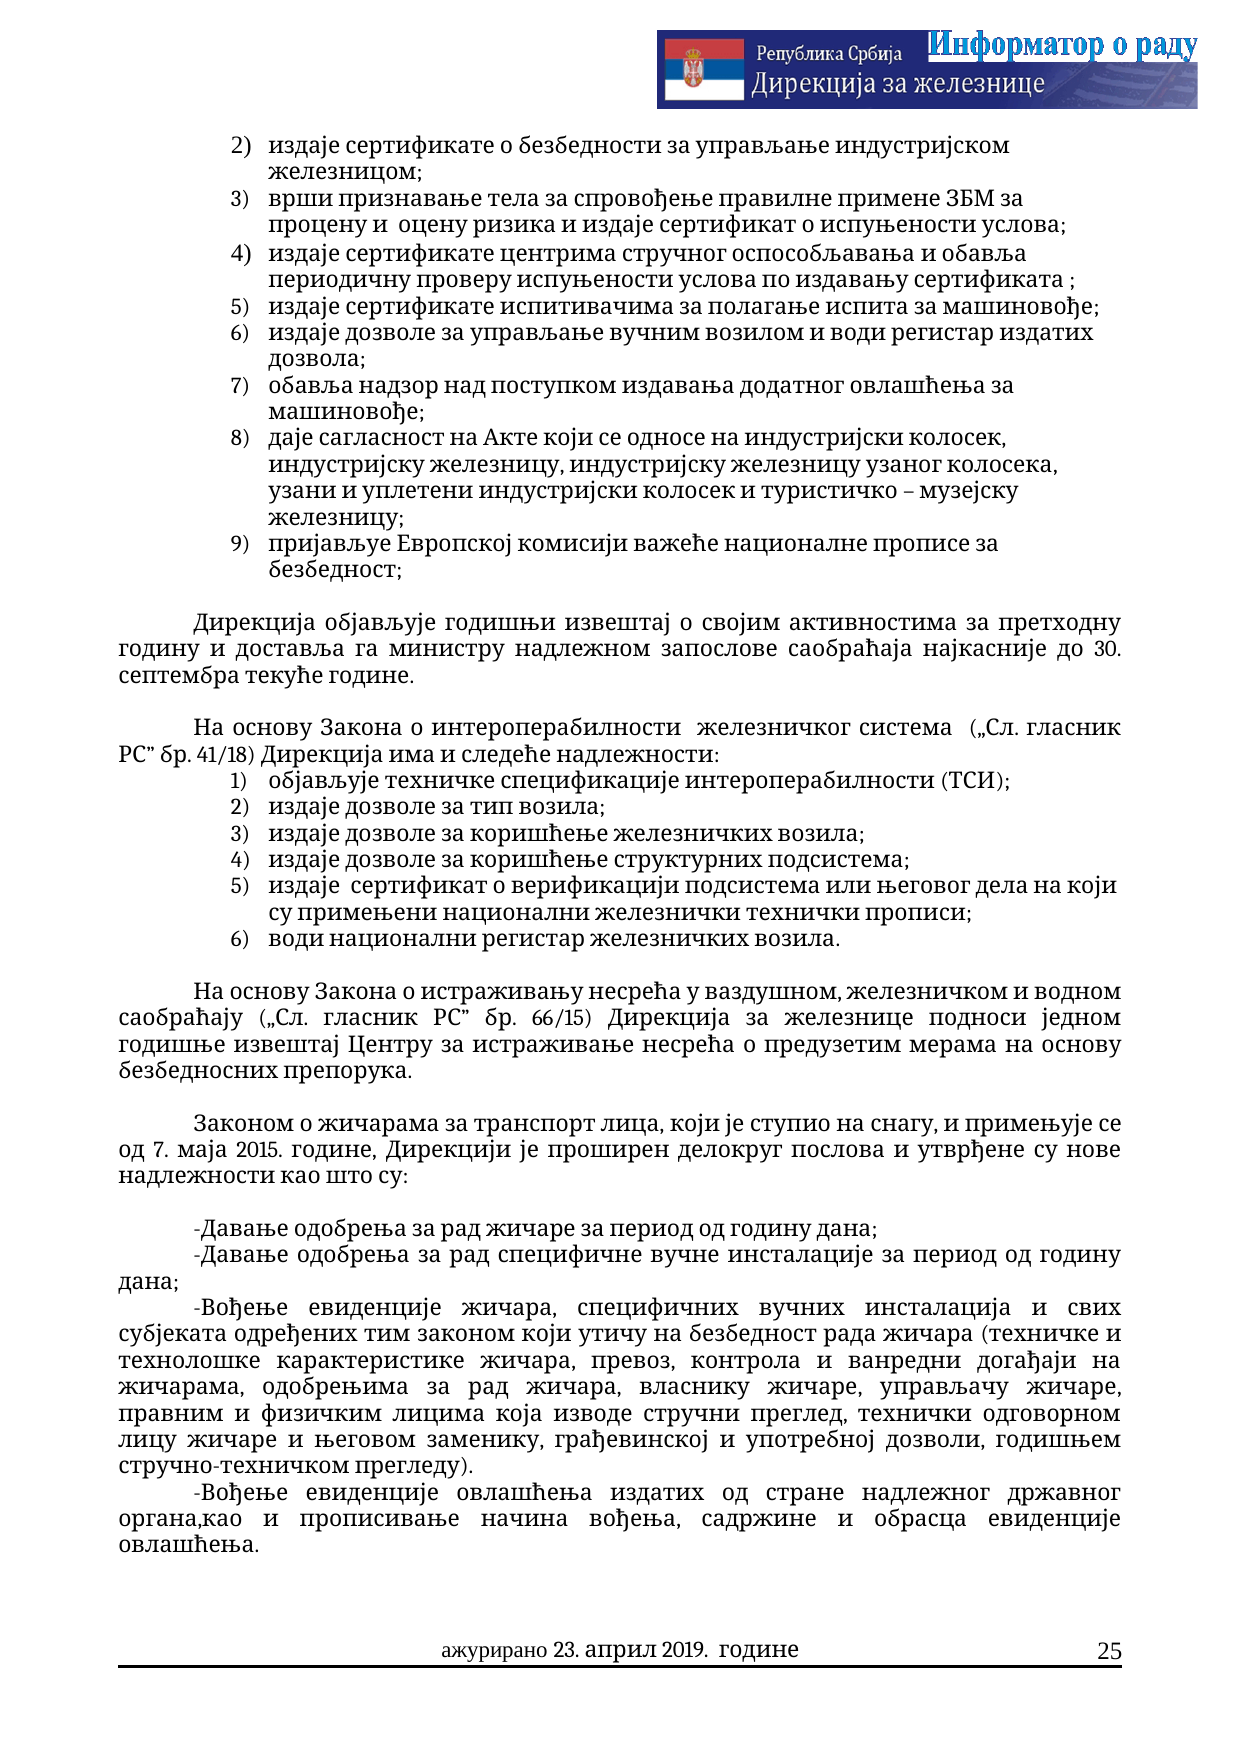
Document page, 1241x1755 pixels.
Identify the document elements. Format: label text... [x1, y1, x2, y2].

list води национални регистар железничких возила. [231, 926, 1122, 952]
list обавља надзор над поступком издавања додатног овлашћења за машиновође; [231, 372, 1122, 425]
text На основу Закона о интероперабилности железничког система („Сл. гласник РС” бр. 41/18) Дирекција има и следеће надлежности: [118, 715, 1122, 768]
list врши признавање тела за спровођење правилне примене ЗБМ за процену и оцену ризика и издаје сертификат о испуњености услова; [231, 185, 1122, 238]
text -Давање одобрења за рад специфичне вучне инсталације за период од годину дана; [118, 1242, 1122, 1295]
text -Вођење евиденције жичара, специфичних вучних инсталација и свих субјеката одређених тим законом који утичу на безбедност рада жичара (техничке и технолошке карактеристике жичара, превоз, контрола и ванредни догађаји на жичарама, одобрењима за рад жичара, власнику жичаре, управљачу жичаре, правним и физичким лицима која изводе стручни преглед, технички одговорном лицу жичаре и његовом заменику, грађевинској и употребној дозволи, годишњем стручно-техничком прегледу). [118, 1295, 1122, 1479]
text -Вођење евиденције овлашћења издатих од стране надлежног државног органа,као и прописивање начина вођења, садржине и обрасца евиденције овлашћења. [118, 1479, 1122, 1558]
list пријављуе Европској комисији важеће националне прописе за безбедност; [231, 531, 1122, 583]
list издаје дозволе за коришћење железничких возила; [231, 821, 1122, 847]
text На основу Закона о истраживању несрећа у ваздушном, железничком и водном саобраћају („Сл. гласник РС” бр. 66/15) Дирекција за железнице подноси једном годишње извештај Центру за истраживање несрећа о предузетим мерама на основу безбедносних препорука. [118, 979, 1122, 1084]
list објављује техничке спецификације интероперабилности (ТСИ); [231, 768, 1122, 794]
text -Давање одобрења за рад жичаре за период од годину дана; [118, 1216, 1122, 1242]
list издаје сертификате о безбедности за управљање индустријском железницом; [231, 130, 1122, 185]
list издаје дозволе за коришћење структурних подсистема; [231, 847, 1122, 873]
list издаје сертификате центрима стручног оспособљавања и обавља периодичну проверу испуњености услова по издавању сертификата ; [231, 238, 1122, 293]
list издаје дозволе за управљање вучним возилом и води регистар издатих дозвола; [231, 320, 1122, 372]
text Законом о жичарама за транспорт лица, који је ступио на снагу, и примењује се од 7. маја 2015. године, Дирекцији је проширен делокруг послова и утврђене су нове надлежности као што су: [118, 1110, 1122, 1189]
list издаје дозволе за тип возила; [231, 794, 1122, 821]
list издаје сертификат о верификацији подсистема или његовог дела на који су примењени национални железнички технички прописи; [231, 873, 1122, 926]
text Дирекција објављује годишњи извештај о својим активностима за претходну годину и доставља га министру надлежном запослове саобраћаја најкасније до 30. септембра текуће године. [118, 610, 1122, 689]
list издаје сертификате испитивачима за полагање испита за машиновође; [231, 293, 1122, 320]
list даје сагласност на Акте који се односе на индустријски колосек, индустријску железницу, индустријску железницу узаног колосека, узани и уплетени индустријски колосек и туристичко – музејску железницу; [231, 425, 1122, 531]
